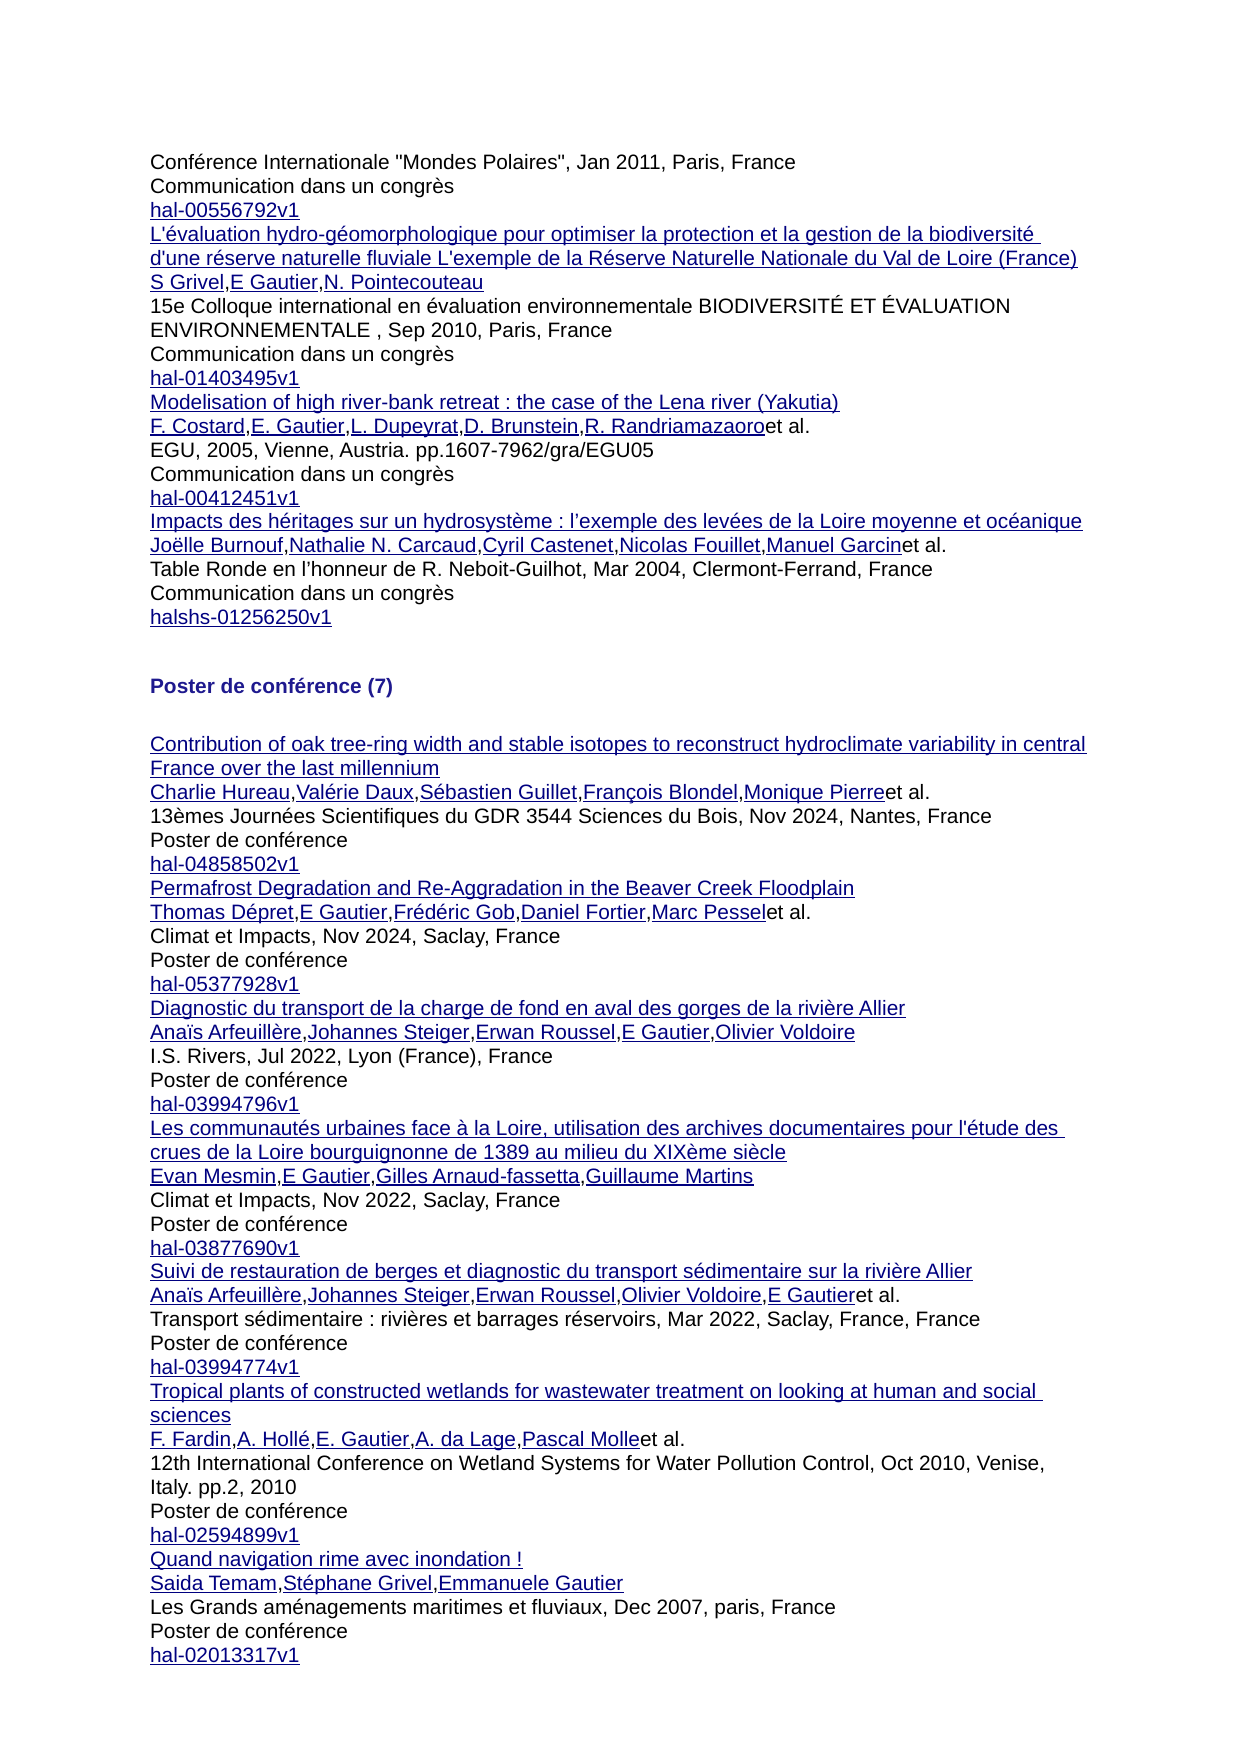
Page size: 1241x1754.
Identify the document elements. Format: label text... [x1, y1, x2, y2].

table_cell Impacts des héritages sur un hydrosystème : l’exemple des levées de la Loire moyenne et océanique Joëlle Burnouf,Nathalie N. Carcaud,Cyril Castenet,Nicolas Fouillet,Manuel Garcinet al. Table Ronde en l’honneur de R. Neboit-Guilhot, Mar 2004, Clermont-Ferrand, France Communication dans un congrès halshs-01256250v1 [150, 509, 1090, 629]
table_cell Modelisation of high river-bank retreat : the case of the Lena river (Yakutia) F. Costard,E. Gautier,L. Dupeyrat,D. Brunstein,R. Randriamazaoroet al. EGU, 2005, Vienne, Austria. pp.1607-7962/gra/EGU05 Communication dans un congrès hal-00412451v1 [150, 390, 1090, 509]
subtitle Poster de conférence (7) [150, 674, 1090, 698]
table_cell Diagnostic du transport de la charge de fond en aval des gorges de la rivière Allier Anaïs Arfeuillère,Johannes Steiger,Erwan Roussel,E Gautier,Olivier Voldoire I.S. Rivers, Jul 2022, Lyon (France), France Poster de conférence hal-03994796v1 [150, 996, 1090, 1116]
table_cell L'évaluation hydro-géomorphologique pour optimiser la protection et la gestion de la biodiversité d'une réserve naturelle fluviale L'exemple de la Réserve Naturelle Nationale du Val de Loire (France) S Grivel,E Gautier,N. Pointecouteau 15e Colloque international en évaluation environnementale BIODIVERSITÉ ET ÉVALUATION ENVIRONNEMENTALE , Sep 2010, Paris, France Communication dans un congrès hal-01403495v1 [150, 222, 1090, 389]
table_cell Permafrost Degradation and Re-Aggradation in the Beaver Creek Floodplain Thomas Dépret,E Gautier,Frédéric Gob,Daniel Fortier,Marc Pesselet al. Climat et Impacts, Nov 2024, Saclay, France Poster de conférence hal-05377928v1 [150, 876, 1090, 996]
table_cell Suivi de restauration de berges et diagnostic du transport sédimentaire sur la rivière Allier Anaïs Arfeuillère,Johannes Steiger,Erwan Roussel,Olivier Voldoire,E Gautieret al. Transport sédimentaire : rivières et barrages réservoirs, Mar 2022, Saclay, France, France Poster de conférence hal-03994774v1 [150, 1259, 1090, 1379]
table_header Contribution of oak tree-ring width and stable isotopes to reconstruct hydroclimate variability in central France over the last millennium Charlie Hureau,Valérie Daux,Sébastien Guillet,François Blondel,Monique Pierreet al. 13èmes Journées Scientifiques du GDR 3544 Sciences du Bois, Nov 2024, Nantes, France Poster de conférence hal-04858502v1 [150, 732, 1090, 876]
table_cell Quand navigation rime avec inondation ! Saida Temam,Stéphane Grivel,Emmanuele Gautier Les Grands aménagements maritimes et fluviaux, Dec 2007, paris, France Poster de conférence hal-02013317v1 [150, 1547, 1090, 1667]
table_cell Les communautés urbaines face à la Loire, utilisation des archives documentaires pour l'étude des crues de la Loire bourguignonne de 1389 au milieu du XIXème siècle Evan Mesmin,E Gautier,Gilles Arnaud‑fassetta,Guillaume Martins Climat et Impacts, Nov 2022, Saclay, France Poster de conférence hal-03877690v1 [150, 1116, 1090, 1259]
table_cell Tropical plants of constructed wetlands for wastewater treatment on looking at human and social sciences F. Fardin,A. Hollé,E. Gautier,A. da Lage,Pascal Molleet al. 12th International Conference on Wetland Systems for Water Pollution Control, Oct 2010, Venise, Italy. pp.2, 2010 Poster de conférence hal-02594899v1 [150, 1379, 1090, 1547]
table_cell Conférence Internationale "Mondes Polaires", Jan 2011, Paris, France Communication dans un congrès hal-00556792v1 [150, 150, 1090, 222]
